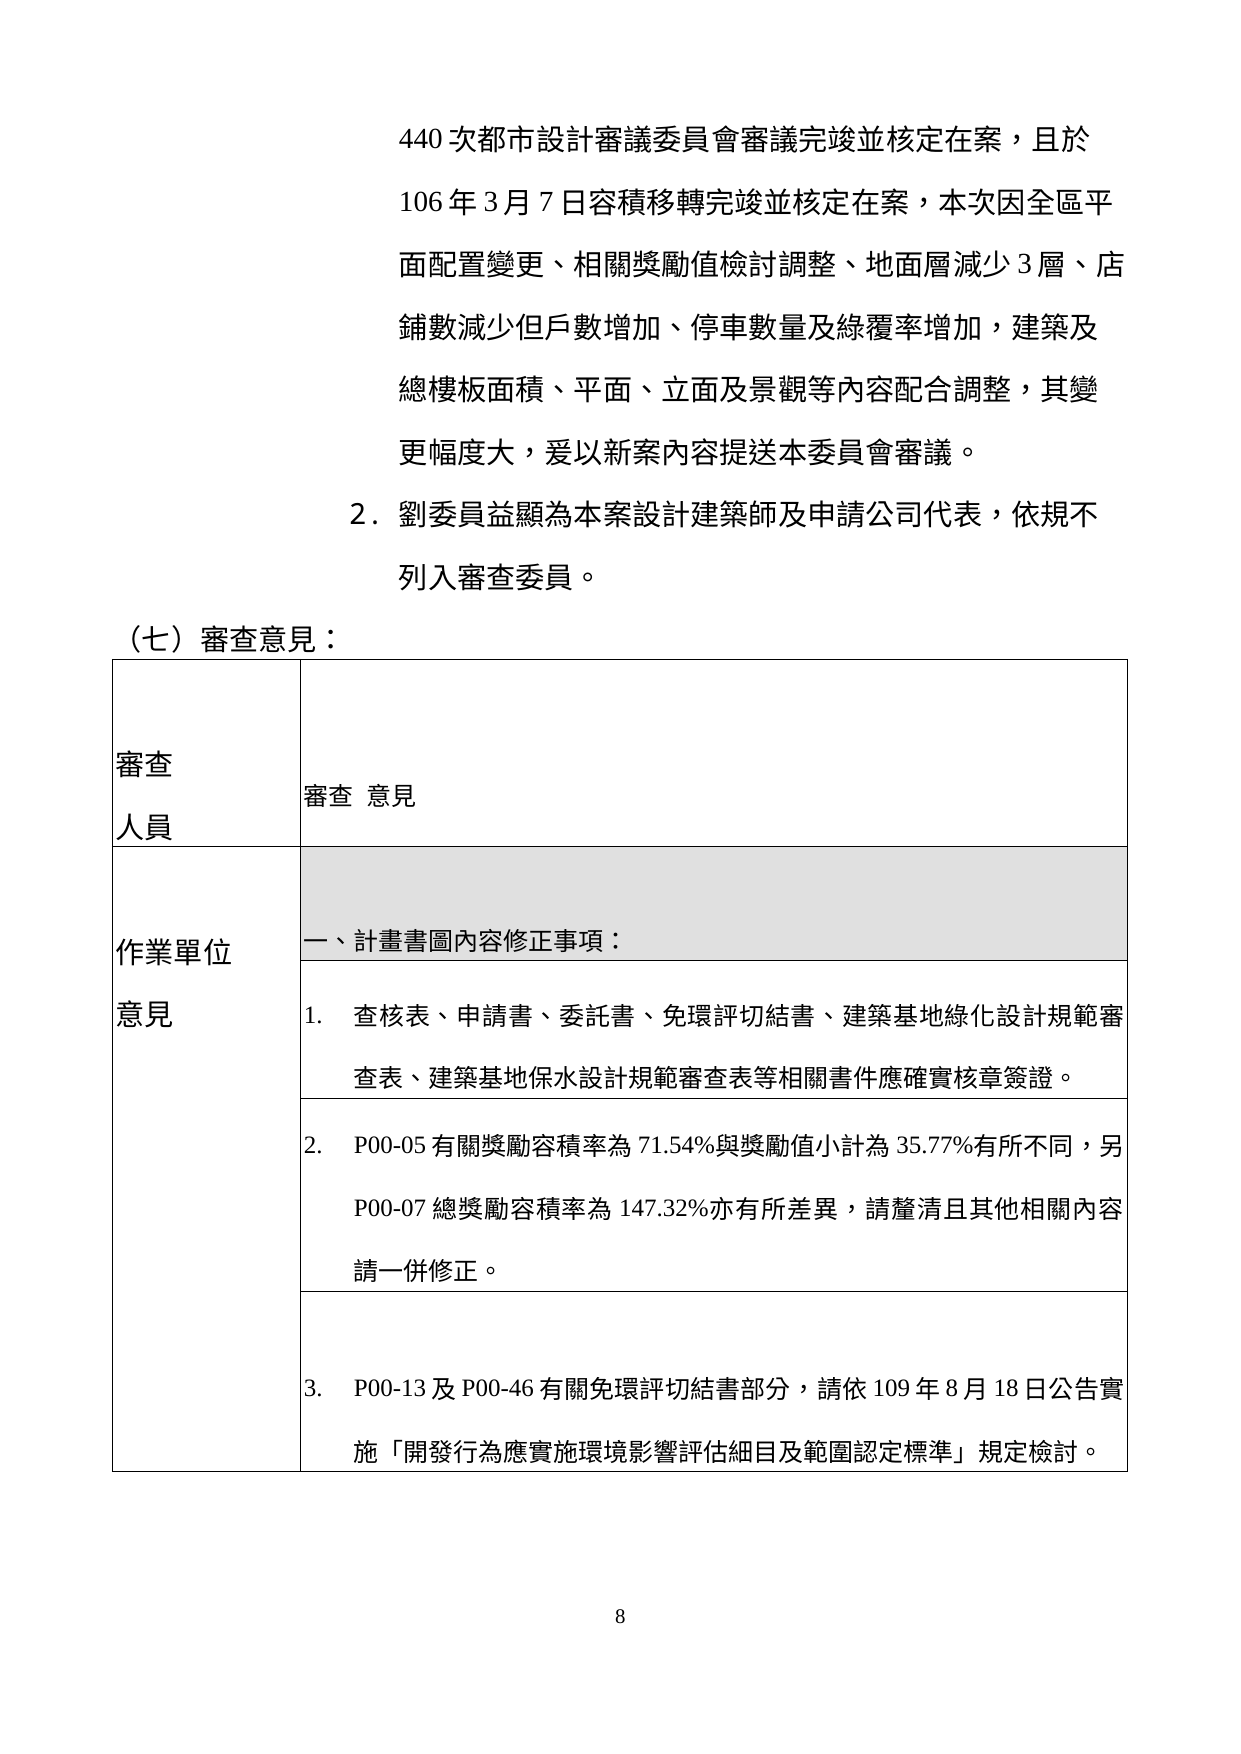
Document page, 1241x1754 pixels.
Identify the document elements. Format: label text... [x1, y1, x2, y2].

table_header 審查 意見 [301, 660, 1127, 846]
table_cell P00-05有關獎勵容積率為71.54%與獎勵值小計為35.77%有所不同，另P00-07總獎勵容積率為147.32%亦有所差異，請釐清且其他相關內容請一併修正。 [301, 1099, 1127, 1291]
table_header 審查 人員 [113, 660, 300, 846]
table_cell 查核表、申請書、委託書、免環評切結書、建築基地綠化設計規範審查表、建築基地保水設計規範審查表等相關書件應確實核章簽證。 [301, 961, 1127, 1098]
list 劉委員益顯為本案設計建築師及申請公司代表，依規不列入審查委員。 [349, 471, 1128, 596]
table_cell P00-13及P00-46有關免環評切結書部分，請依109年8月18日公告實施「開發行為應實施環境影響評估細目及範圍認定標準」規定檢討。 [301, 1292, 1127, 1471]
text （七）審查意見： [112, 596, 1128, 659]
table_cell 一、計畫書圖內容修正事項： [301, 847, 1127, 960]
table_cell 作業單位 意見 [113, 847, 300, 1471]
list 440次都市設計審議委員會審議完竣並核定在案，且於106年3月7日容積移轉完竣並核定在案，本次因全區平面配置變更、相關獎勵值檢討調整、地面層減少3層、店鋪數減少但戶數增加、停車數量及綠覆率增加，建築及總樓板面積、平面、立面及景觀等內容配合調整，其變更幅度大，爰以新案內容提送本委員會審議。 [349, 96, 1128, 471]
